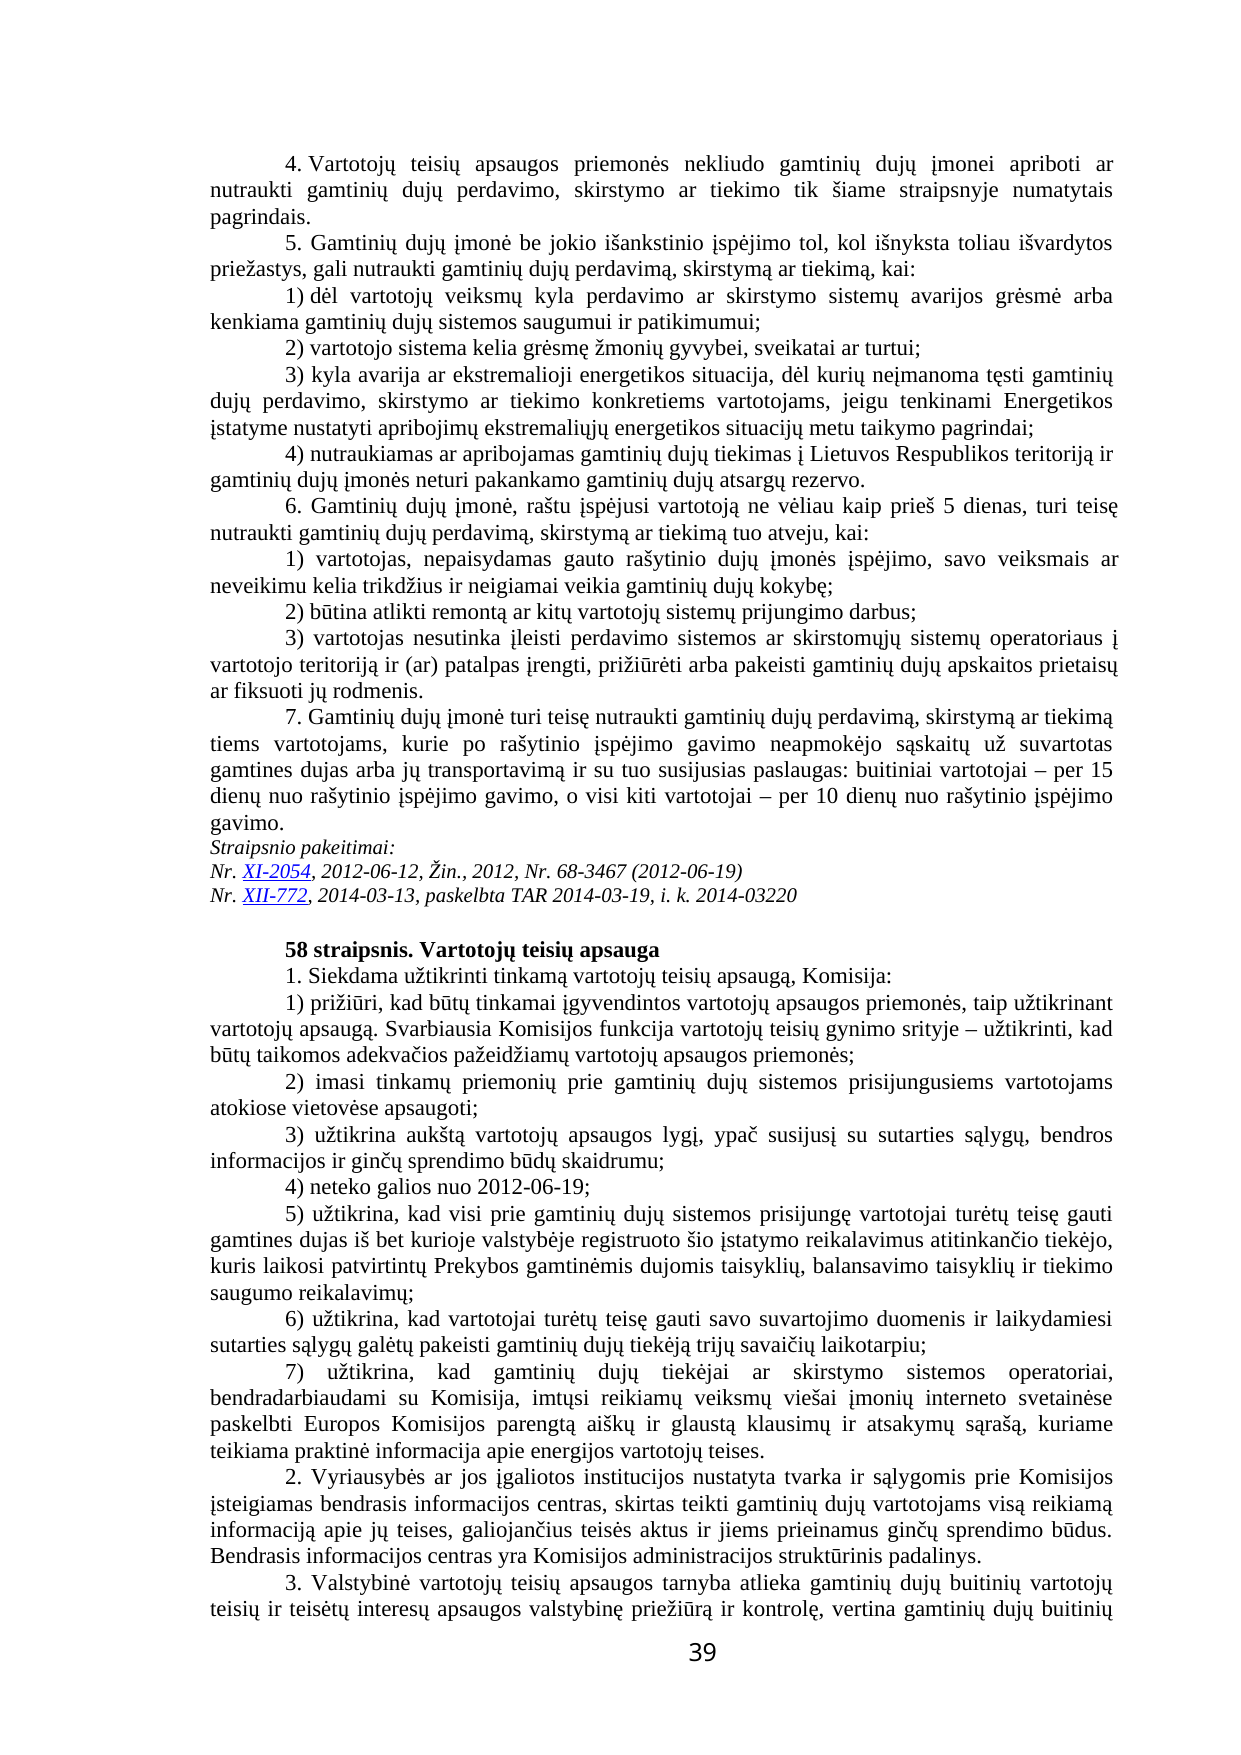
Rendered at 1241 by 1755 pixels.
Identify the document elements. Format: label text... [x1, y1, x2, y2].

text 1) dėl vartotojų veiksmų kyla perdavimo ar skirstymo sistemų avarijos grėsmė arba kenkiama gamtinių dujų sistemos saugumui ir patikimumui; [210, 282, 1114, 334]
text 2) vartotojo sistema kelia grėsmę žmonių gyvybei, sveikatai ar turtui; [210, 334, 1114, 361]
text 1. Siekdama užtikrinti tinkamą vartotojų teisių apsaugą, Komisija: [210, 962, 1114, 989]
text 5) užtikrina, kad visi prie gamtinių dujų sistemos prisijungę vartotojai turėtų teisę gauti gamtines dujas iš bet kurioje valstybėje registruoto šio įstatymo reikalavimus atitinkančio tiekėjo, kuris laikosi patvirtintų Prekybos gamtinėmis dujomis taisyklių, balansavimo taisyklių ir tiekimo saugumo reikalavimų; [210, 1200, 1114, 1305]
text Straipsnio pakeitimai: [210, 835, 1120, 859]
text 6) užtikrina, kad vartotojai turėtų teisę gauti savo suvartojimo duomenis ir laikydamiesi sutarties sąlygų galėtų pakeisti gamtinių dujų tiekėją trijų savaičių laikotarpiu; [210, 1305, 1114, 1358]
text 2) būtina atlikti remontą ar kitų vartotojų sistemų prijungimo darbus; [210, 598, 1120, 624]
text 2. Vyriausybės ar jos įgaliotos institucijos nustatyta tvarka ir sąlygomis prie Komisijos įsteigiamas bendrasis informacijos centras, skirtas teikti gamtinių dujų vartotojams visą reikiamą informaciją apie jų teises, galiojančius teisės aktus ir jiems prieinamus ginčų sprendimo būdus. Bendrasis informacijos centras yra Komisijos administracijos struktūrinis padalinys. [210, 1463, 1114, 1569]
text 4) neteko galios nuo 2012-06-19; [210, 1173, 1114, 1200]
text 3) kyla avarija ar ekstremalioji energetikos situacija, dėl kurių neįmanoma tęsti gamtinių dujų perdavimo, skirstymo ar tiekimo konkretiems vartotojams, jeigu tenkinami Energetikos įstatyme nustatyti apribojimų ekstremaliųjų energetikos situacijų metu taikymo pagrindai; [210, 361, 1114, 440]
text 3) užtikrina aukštą vartotojų apsaugos lygį, ypač susijusį su sutarties sąlygų, bendros informacijos ir ginčų sprendimo būdų skaidrumu; [210, 1121, 1114, 1173]
text Nr. XII-772, 2014-03-13, paskelbta TAR 2014-03-19, i. k. 2014-03220 [210, 883, 1120, 907]
text 4) nutraukiamas ar apribojamas gamtinių dujų tiekimas į Lietuvos Respublikos teritoriją ir gamtinių dujų įmonės neturi pakankamo gamtinių dujų atsargų rezervo. [210, 440, 1114, 493]
text 7. Gamtinių dujų įmonė turi teisę nutraukti gamtinių dujų perdavimą, skirstymą ar tiekimą tiems vartotojams, kurie po rašytinio įspėjimo gavimo neapmokėjo sąskaitų už suvartotas gamtines dujas arba jų transportavimą ir su tuo susijusias paslaugas: buitiniai vartotojai – per 15 dienų nuo rašytinio įspėjimo gavimo, o visi kiti vartotojai – per 10 dienų nuo rašytinio įspėjimo gavimo. [210, 703, 1114, 835]
text 58 straipsnis. Vartotojų teisių apsauga [210, 936, 1114, 962]
text 7) užtikrina, kad gamtinių dujų tiekėjai ar skirstymo sistemos operatoriai, bendradarbiaudami su Komisija, imtųsi reikiamų veiksmų viešai įmonių interneto svetainėse paskelbti Europos Komisijos parengtą aiškų ir glaustą klausimų ir atsakymų sąrašą, kuriame teikiama praktinė informacija apie energijos vartotojų teises. [210, 1358, 1114, 1463]
text 1) prižiūri, kad būtų tinkamai įgyvendintos vartotojų apsaugos priemonės, taip užtikrinant vartotojų apsaugą. Svarbiausia Komisijos funkcija vartotojų teisių gynimo srityje – užtikrinti, kad būtų taikomos adekvačios pažeidžiamų vartotojų apsaugos priemonės; [210, 989, 1114, 1068]
text 2) imasi tinkamų priemonių prie gamtinių dujų sistemos prisijungusiems vartotojams atokiose vietovėse apsaugoti; [210, 1068, 1114, 1121]
text 3) vartotojas nesutinka įleisti perdavimo sistemos ar skirstomųjų sistemų operatoriaus į vartotojo teritoriją ir (ar) patalpas įrengti, prižiūrėti arba pakeisti gamtinių dujų apskaitos prietaisų ar fiksuoti jų rodmenis. [210, 624, 1120, 703]
text 3. Valstybinė vartotojų teisių apsaugos tarnyba atlieka gamtinių dujų buitinių vartotojų teisių ir teisėtų interesų apsaugos valstybinę priežiūrą ir kontrolę, vertina gamtinių dujų buitinių [210, 1569, 1114, 1621]
text Nr. XI-2054, 2012-06-12, Žin., 2012, Nr. 68-3467 (2012-06-19) [210, 859, 1120, 883]
text 1) vartotojas, nepaisydamas gauto rašytinio dujų įmonės įspėjimo, savo veiksmais ar neveikimu kelia trikdžius ir neigiamai veikia gamtinių dujų kokybę; [210, 545, 1120, 598]
text 4. Vartotojų teisių apsaugos priemonės nekliudo gamtinių dujų įmonei apriboti ar nutraukti gamtinių dujų perdavimo, skirstymo ar tiekimo tik šiame straipsnyje numatytais pagrindais. [210, 150, 1114, 229]
text 5. Gamtinių dujų įmonė be jokio išankstinio įspėjimo tol, kol išnyksta toliau išvardytos priežastys, gali nutraukti gamtinių dujų perdavimą, skirstymą ar tiekimą, kai: [210, 229, 1114, 282]
text 6. Gamtinių dujų įmonė, raštu įspėjusi vartotoją ne vėliau kaip prieš 5 dienas, turi teisę nutraukti gamtinių dujų perdavimą, skirstymą ar tiekimą tuo atveju, kai: [210, 493, 1120, 545]
